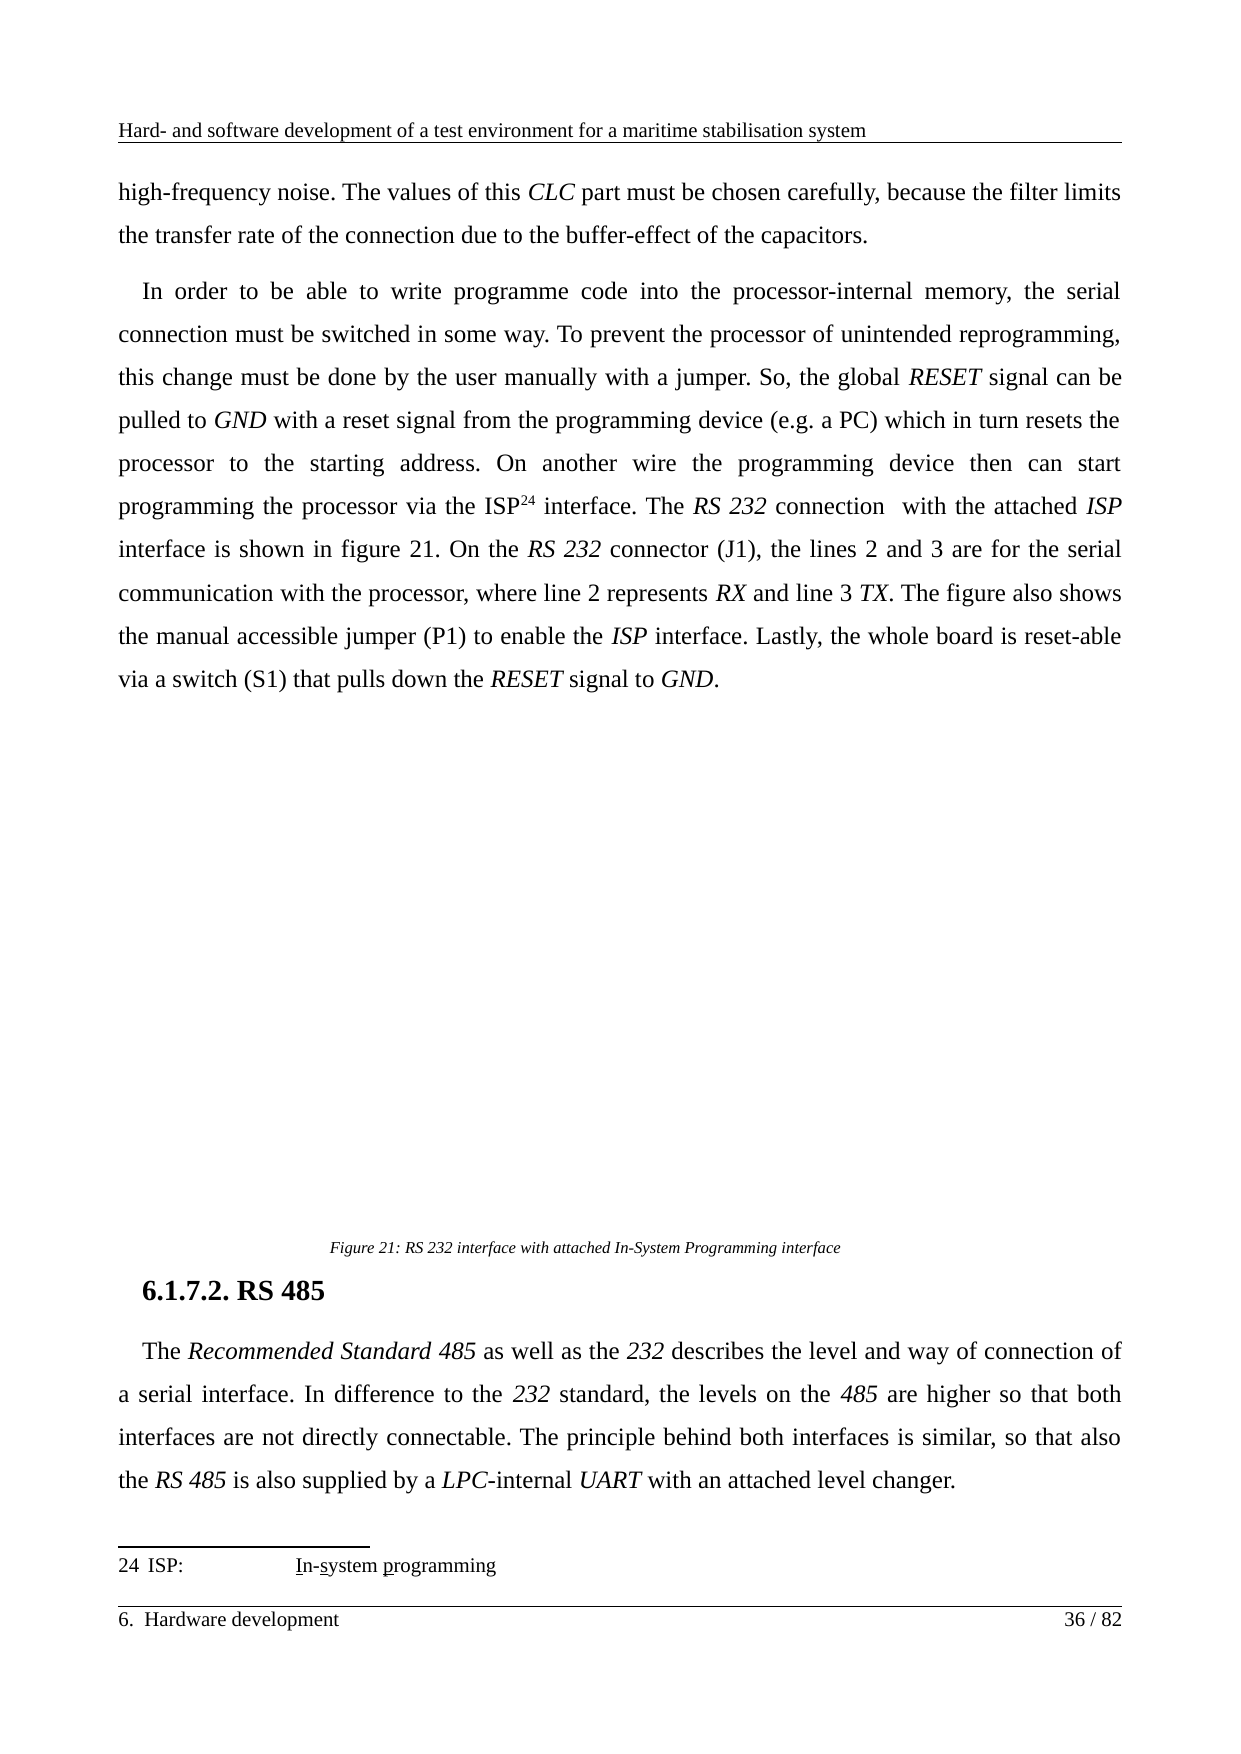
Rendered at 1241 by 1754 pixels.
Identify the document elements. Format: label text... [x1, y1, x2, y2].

text Figure 21: RS 232 interface with attached In-System Programming interface [329, 732, 911, 1257]
text The Recommended Standard 485 as well as the 232 describes the level and way of connection of a serial interface. In difference to the 232 standard, the levels on the 485 are higher so that both interfaces are not directly connectable. The principle behind both interfaces is similar, so that also the RS 485 is also supplied by a LPC-internal UART with an attached level changer. [118, 1336, 1122, 1494]
subtitle [329, 719, 911, 732]
text high-frequency noise. The values of this CLC part must be chosen carefully, because the filter limits the transfer rate of the connection due to the buffer-effect of the capacitors. [118, 177, 1122, 249]
text ISP: In-system programming [118, 1553, 1122, 1577]
text In order to be able to write programme code into the processor-internal memory, the serial connection must be switched in some way. To prevent the processor of unintended reprogramming, this change must be done by the user manually with a jumper. So, the global RESET signal can be pulled to GND with a reset signal from the programming device (e.g. a PC) which in turn resets the processor to the starting address. On another wire the programming device then can start programming the processor via the ISP interface. The RS 232 connection with the attached ISP interface is shown in figure 21. On the RS 232 connector (J1), the lines 2 and 3 are for the serial communication with the processor, where line 2 represents RX and line 3 TX. The figure also shows the manual accessible jumper (P1) to enable the ISP interface. Lastly, the whole board is reset-able via a switch (S1) that pulls down the RESET signal to GND. [118, 276, 1122, 693]
subtitle RS 485 [118, 744, 1122, 1307]
